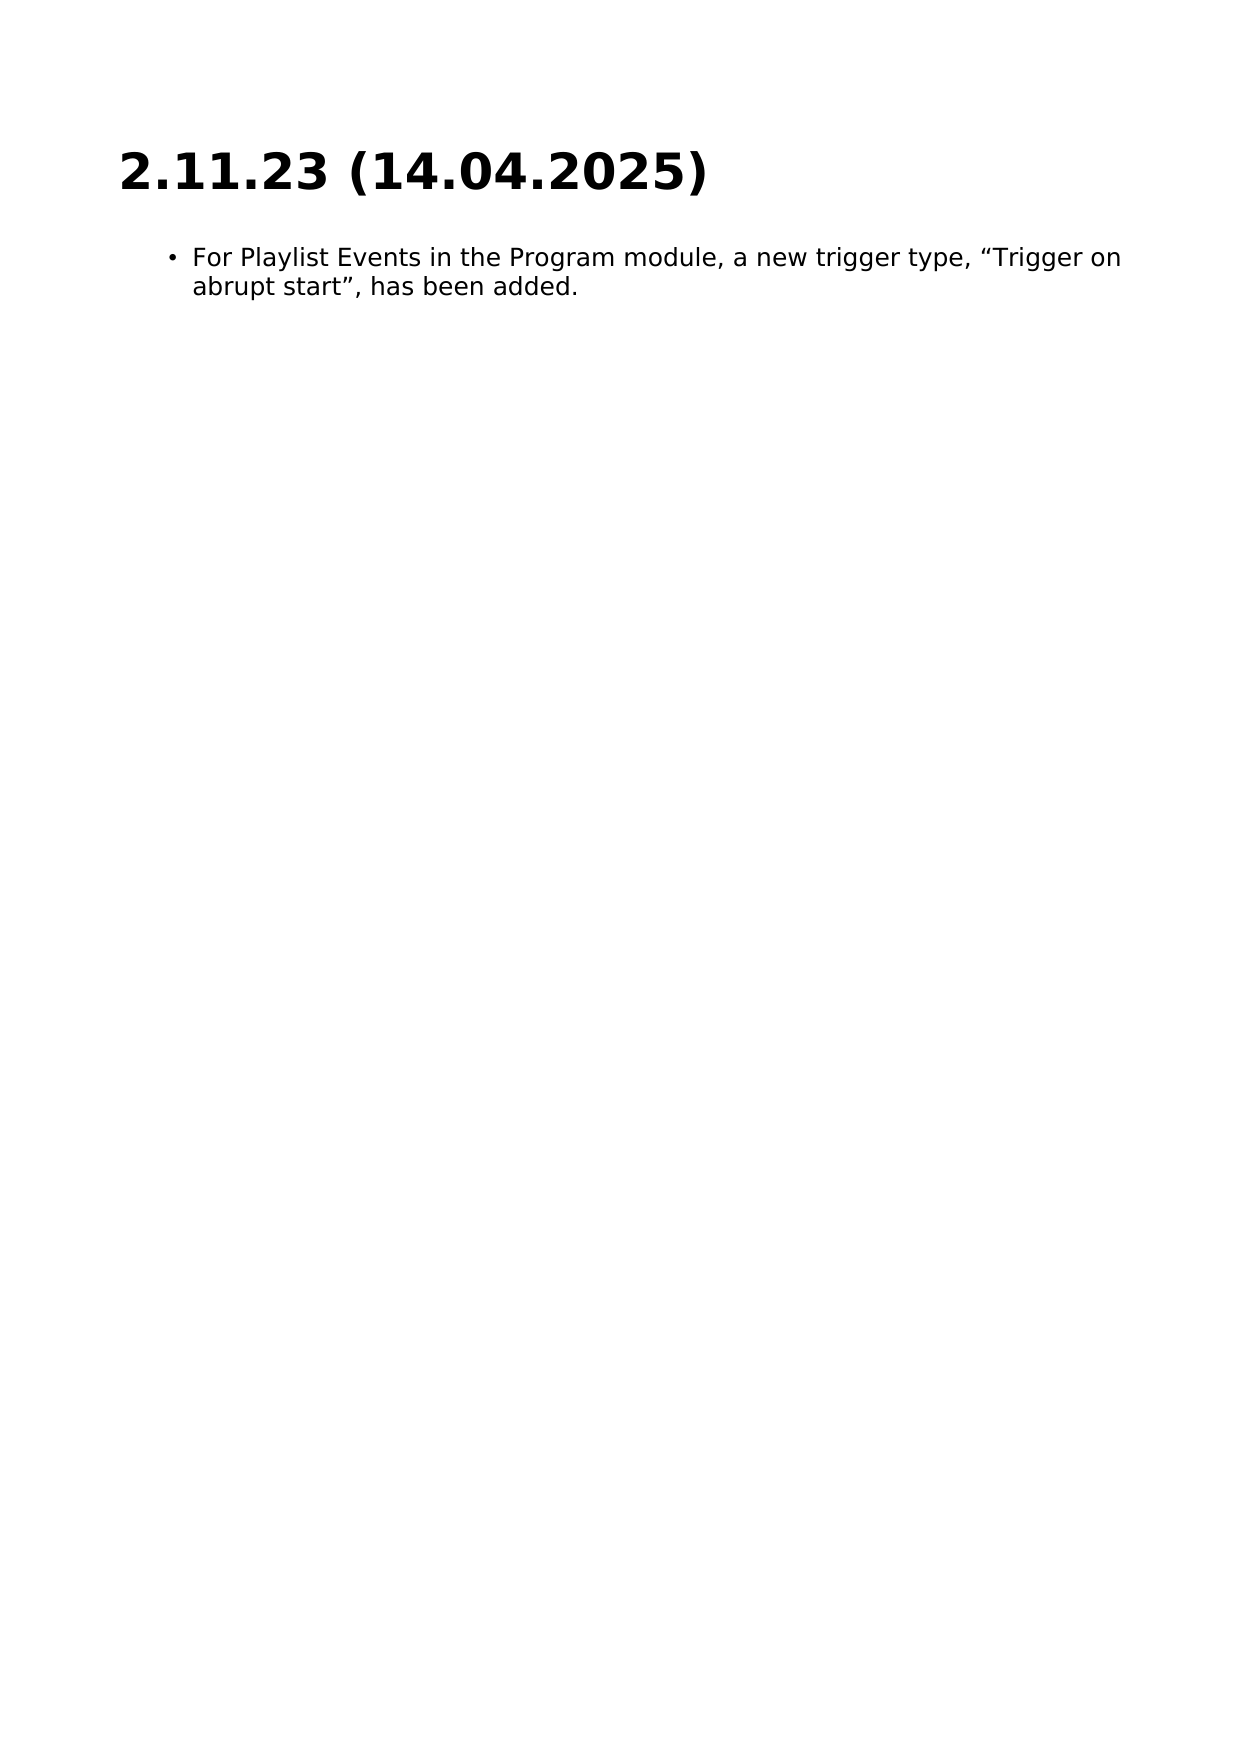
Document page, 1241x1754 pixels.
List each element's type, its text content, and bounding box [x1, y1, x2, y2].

list For Playlist Events in the Program module, a new trigger type, “Trigger on abrupt start”, has been added. [177, 243, 1122, 302]
subtitle 2.11.23 (14.04.2025) [118, 143, 1122, 201]
